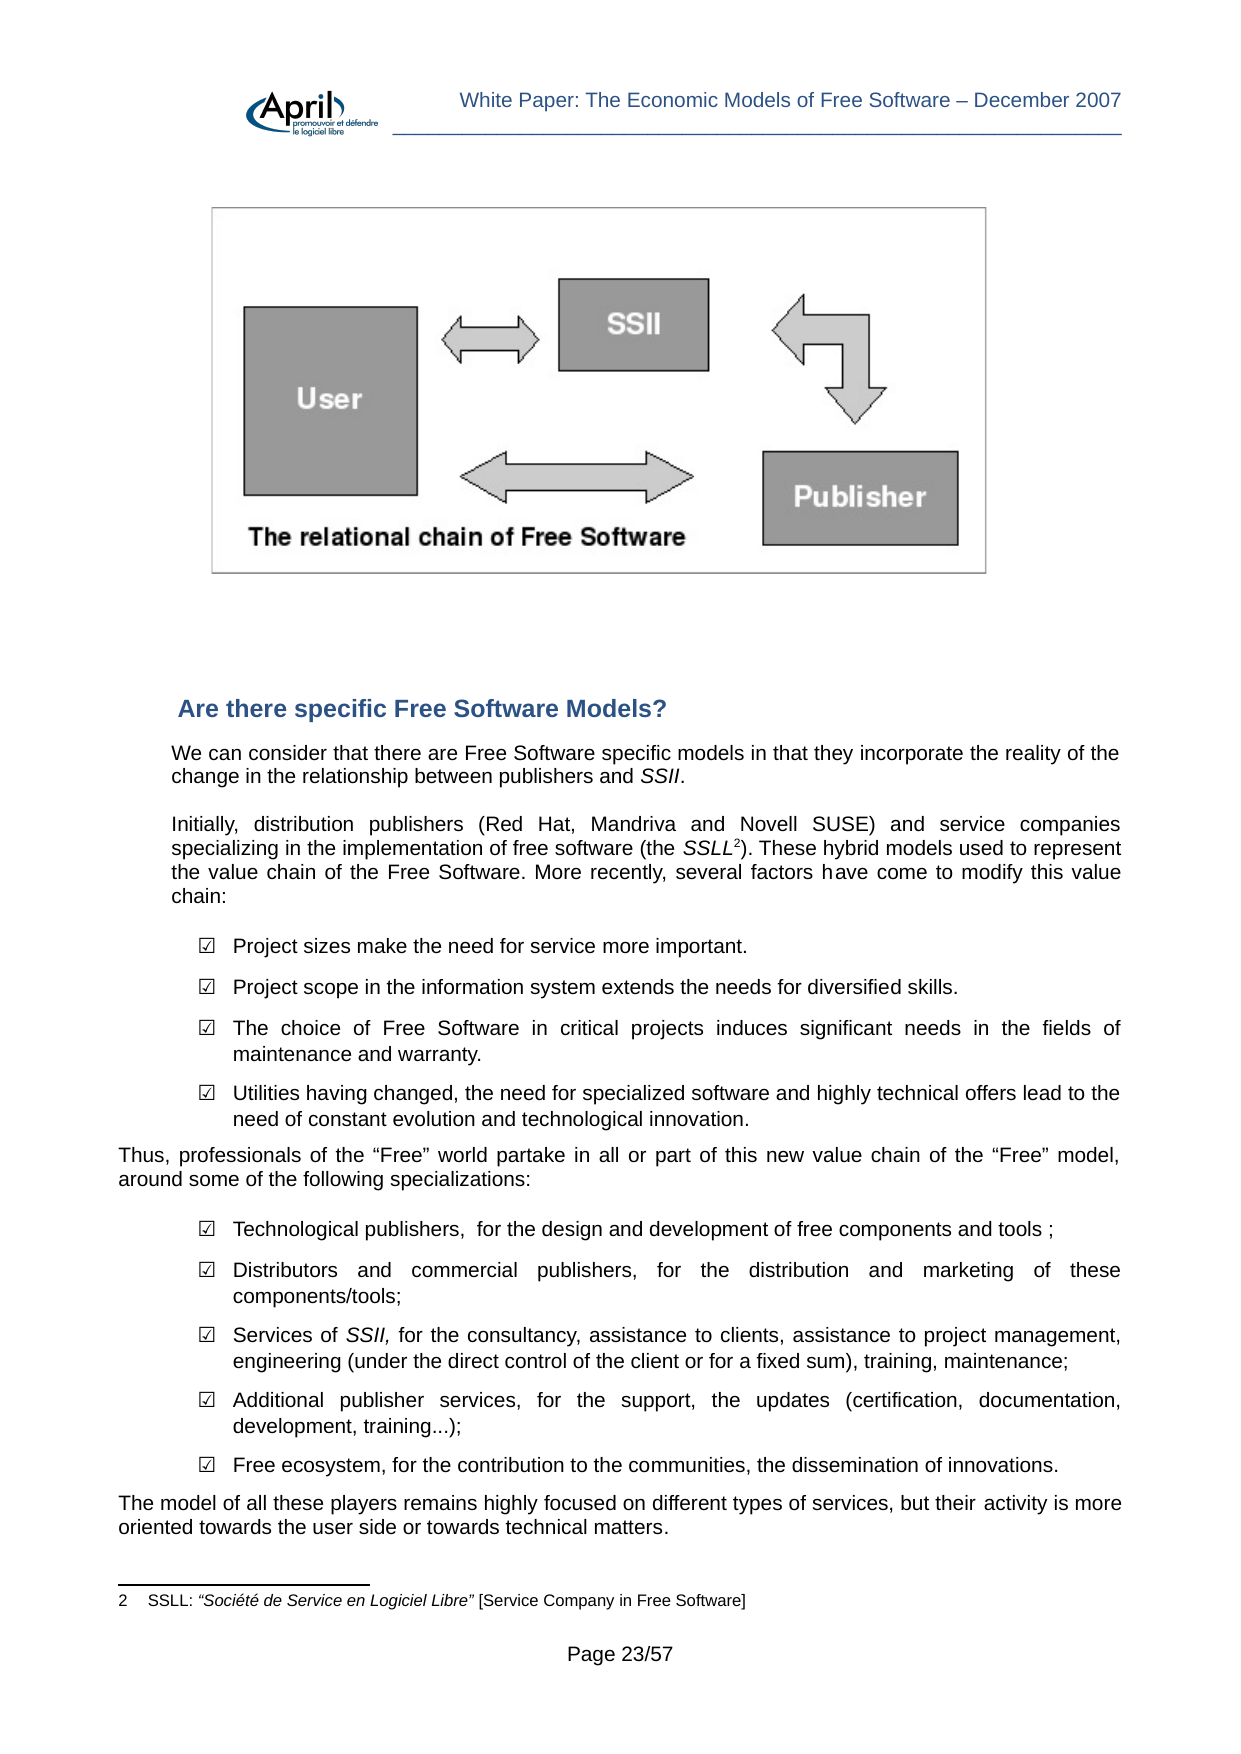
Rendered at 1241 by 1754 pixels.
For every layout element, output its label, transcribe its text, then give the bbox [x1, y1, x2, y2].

picture [245, 86, 379, 142]
subtitle Are there specific Free Software Models? [159, 694, 1122, 723]
list Utilities having changed, the need for specialized software and highly technical offers lead to the need of constant evolution and technological innovation. [197, 1078, 1122, 1131]
text We can consider that there are Free Software specific models in that they incorporate the reality of the change in the relationship between publishers and SSII. [171, 740, 1122, 788]
list The choice of Free Software in critical projects induces significant needs in the fields of maintenance and warranty. [197, 1013, 1122, 1066]
list Additional publisher services, for the support, the updates (certification, documentation, development, training...); [197, 1385, 1122, 1438]
picture [211, 207, 987, 574]
text Initially, distribution publishers (Red Hat, Mandriva and Novell SUSE) and service companies specializing in the implementation of free software (the SSLL). These hybrid models used to represent the value chain of the Free Software. More recently, several factors have come to modify this value chain: [171, 812, 1122, 908]
text The model of all these players remains highly focused on different types of services, but their activity is more oriented towards the user side or towards technical matters. [118, 1491, 1122, 1539]
list Project sizes make the need for service more important. [197, 931, 1122, 960]
list Technological publishers, for the design and development of free components and tools ; [197, 1214, 1122, 1243]
list Services of SSII, for the consultancy, assistance to clients, assistance to project management, engineering (under the direct control of the client or for a fixed sum), training, maintenance; [197, 1320, 1122, 1373]
list Project scope in the information system extends the needs for diversified skills. [197, 972, 1122, 1001]
text Thus, professionals of the “Free” world partake in all or part of this new value chain of the “Free” model, around some of the following specializations: [118, 1143, 1122, 1191]
list Free ecosystem, for the contribution to the communities, the dissemination of innovations. [197, 1450, 1122, 1479]
text SSLL: “Société de Service en Logiciel Libre” [Service Company in Free Software] [118, 1591, 1122, 1610]
list Distributors and commercial publishers, for the distribution and marketing of these components/tools; [197, 1256, 1122, 1308]
